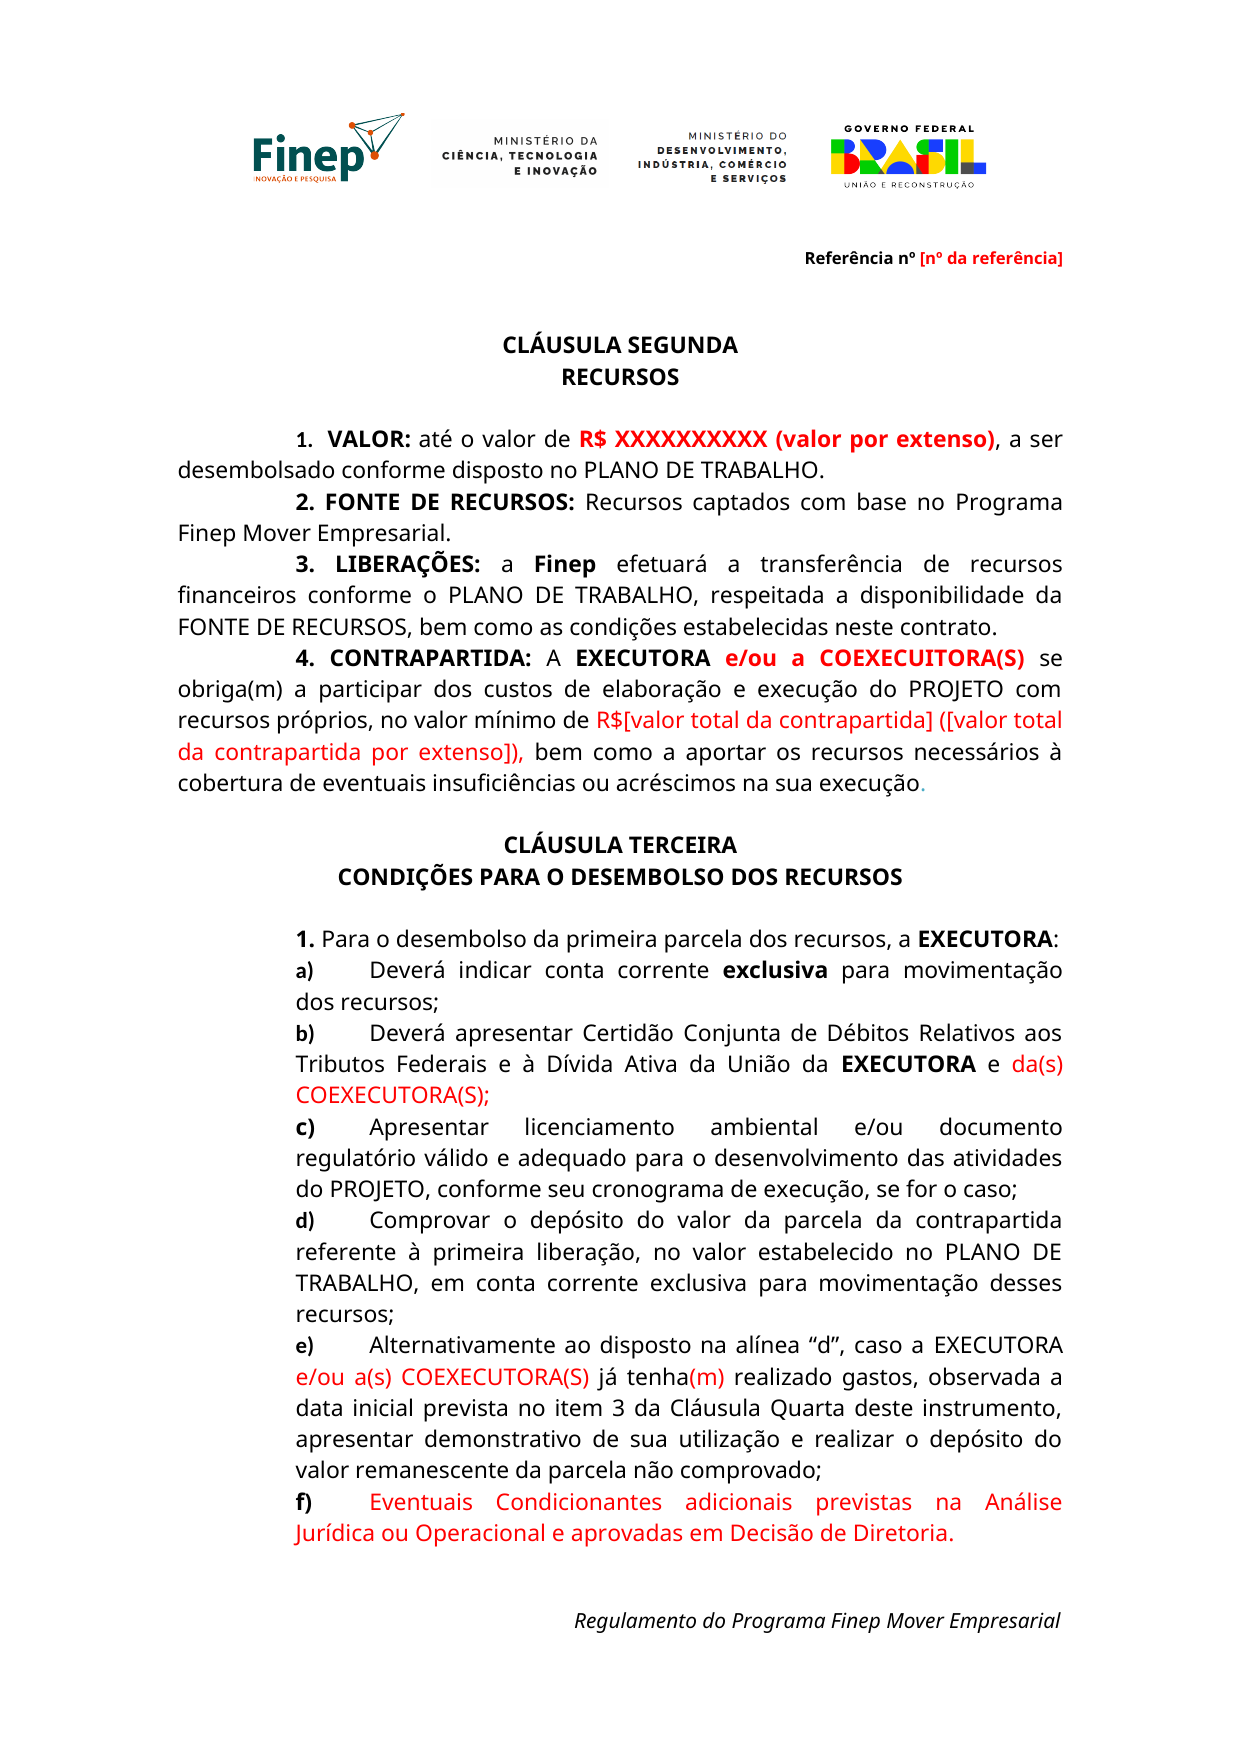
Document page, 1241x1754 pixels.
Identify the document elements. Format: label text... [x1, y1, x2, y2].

list Deverá indicar conta corrente exclusiva para movimentação dos recursos; [295, 954, 1063, 1017]
list Alternativamente ao disposto na alínea “d”, caso a EXECUTORA e/ou a(s) COEXECUTORA(S) já tenha(m) realizado gastos, observada a data inicial prevista no item 3 da Cláusula Quarta deste instrumento, apresentar demonstrativo de sua utilização e realizar o depósito do valor remanescente da parcela não comprovado; [295, 1329, 1063, 1486]
subtitle CLÁUSULA SEGUNDA [177, 329, 1063, 361]
subtitle CLÁUSULA TERCEIRA [177, 829, 1063, 861]
text 4. CONTRAPARTIDA: A EXECUTORA e/ou a COEXECUITORA(S) se obriga(m) a participar dos custos de elaboração e execução do PROJETO com recursos próprios, no valor mínimo de R$[valor total da contrapartida] ([valor total da contrapartida por extenso]), bem como a aportar os recursos necessários à cobertura de eventuais insuficiências ou acréscimos na sua execução. [177, 642, 1063, 798]
list Deverá apresentar Certidão Conjunta de Débitos Relativos aos Tributos Federais e à Dívida Ativa da União da EXECUTORA e da(s) COEXECUTORA(S); [295, 1017, 1063, 1111]
list Apresentar licenciamento ambiental e/ou documento regulatório válido e adequado para o desenvolvimento das atividades do PROJETO, conforme seu cronograma de execução, se for o caso; [295, 1111, 1063, 1204]
subtitle RECURSOS [177, 361, 1063, 392]
text 1. Para o desembolso da primeira parcela dos recursos, a EXECUTORA: [177, 923, 1063, 954]
list Eventuais Condicionantes adicionais previstas na Análise Jurídica ou Operacional e aprovadas em Decisão de Diretoria. [295, 1486, 1063, 1548]
text 2. FONTE DE RECURSOS: Recursos captados com base no Programa Finep Mover Empresarial. [177, 486, 1063, 548]
subtitle 3. LIBERAÇÕES: a Finep efetuará a transferência de recursos financeiros conforme o PLANO DE TRABALHO, respeitada a disponibilidade da FONTE DE RECURSOS, bem como as condições estabelecidas neste contrato. [177, 548, 1063, 642]
subtitle CONDIÇÕES PARA O DESEMBOLSO DOS RECURSOS [177, 861, 1063, 892]
list Comprovar o depósito do valor da parcela da contrapartida referente à primeira liberação, no valor estabelecido no PLANO DE TRABALHO, em conta corrente exclusiva para movimentação desses recursos; [295, 1204, 1063, 1329]
list VALOR: até o valor de R$ XXXXXXXXXX (valor por extenso), a ser desembolsado conforme disposto no PLANO DE TRABALHO. [177, 423, 1063, 486]
